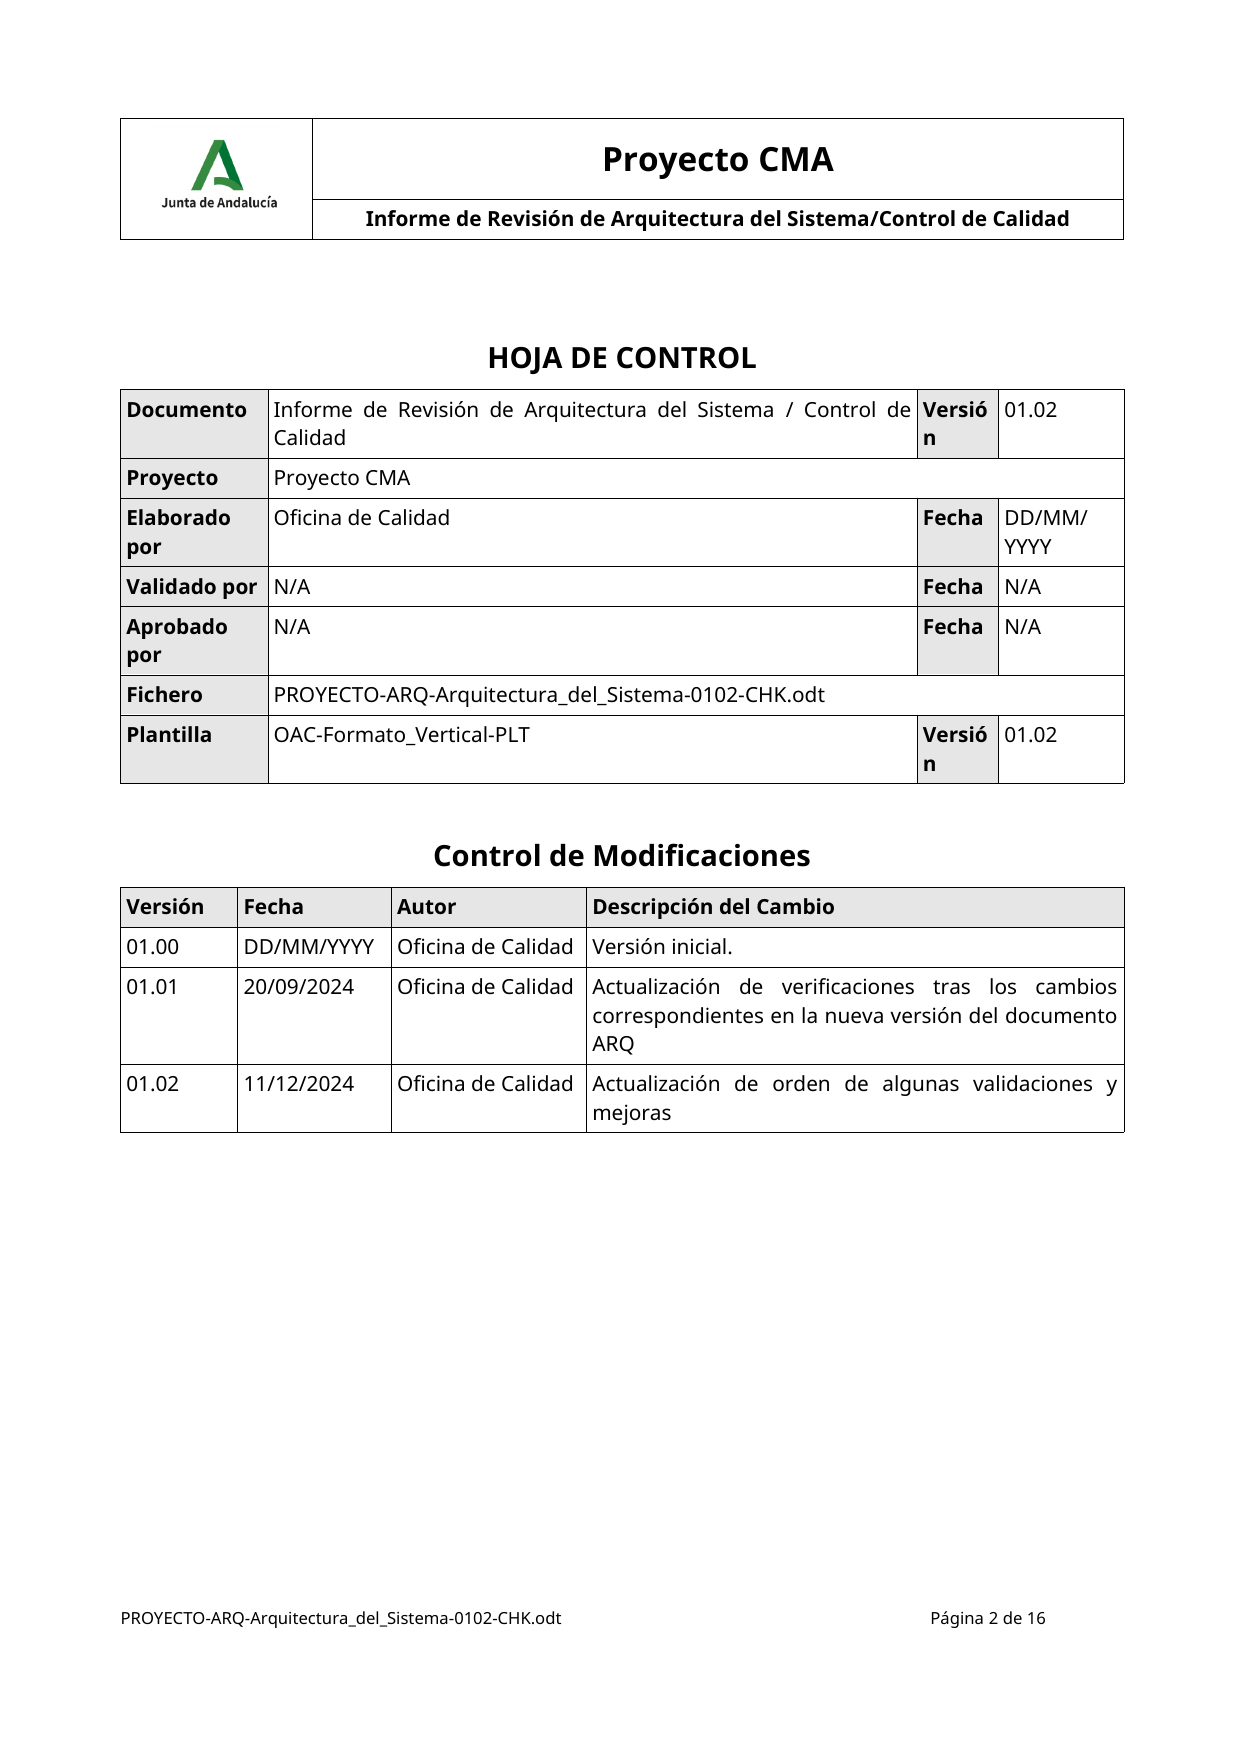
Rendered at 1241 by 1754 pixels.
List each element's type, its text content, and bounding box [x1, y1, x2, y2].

table_cell Plantilla [121, 716, 268, 783]
table_cell Fecha [918, 607, 998, 674]
table_cell N/A [269, 567, 917, 606]
table_header Documento [121, 390, 268, 458]
subtitle HOJA DE CONTROL [120, 338, 1123, 377]
table_cell 01.02 [121, 1065, 237, 1132]
table_cell PROYECTO-ARQ-Arquitectura_del_Sistema-0102-CHK.odt [269, 676, 1124, 714]
table_cell Proyecto CMA [269, 459, 1124, 498]
table_cell DD/MM/YYYY [238, 928, 391, 967]
table_header Autor [392, 888, 586, 927]
table_cell Oficina de Calidad [392, 1065, 586, 1132]
table_cell Aprobado por [121, 607, 268, 674]
table_header 01.02 [999, 390, 1124, 458]
table_cell 11/12/2024 [238, 1065, 391, 1132]
table_cell DD/MM/YYYY [999, 499, 1124, 566]
table_cell Fecha [918, 567, 998, 606]
table_header Versión [918, 390, 998, 458]
table_cell Actualización de verificaciones tras los cambios correspondientes en la nueva versión del documento ARQ [587, 968, 1124, 1063]
table_cell Elaborado por [121, 499, 268, 566]
table_cell Actualización de orden de algunas validaciones y mejoras [587, 1065, 1124, 1132]
table_header Descripción del Cambio [587, 888, 1124, 927]
table_cell 01.02 [999, 716, 1124, 783]
table_cell Oficina de Calidad [392, 928, 586, 967]
table_cell Versión [918, 716, 998, 783]
table_cell Oficina de Calidad [269, 499, 917, 566]
table_cell OAC-Formato_Vertical-PLT [269, 716, 917, 783]
table_header Fecha [238, 888, 391, 927]
table_cell 20/09/2024 [238, 968, 391, 1063]
table_cell N/A [999, 567, 1124, 606]
table_cell 01.01 [121, 968, 237, 1063]
table_header Versión [121, 888, 237, 927]
table_cell Proyecto [121, 459, 268, 498]
subtitle Control de Modificaciones [120, 835, 1123, 875]
table_cell Fecha [918, 499, 998, 566]
table_cell Versión inicial. [587, 928, 1124, 967]
table_cell Validado por [121, 567, 268, 606]
table_header Informe de Revisión de Arquitectura del Sistema / Control de Calidad [269, 390, 917, 458]
table_cell Oficina de Calidad [392, 968, 586, 1063]
table_cell N/A [269, 607, 917, 674]
table_cell Fichero [121, 676, 268, 714]
table_cell 01.00 [121, 928, 237, 967]
table_cell N/A [999, 607, 1124, 674]
